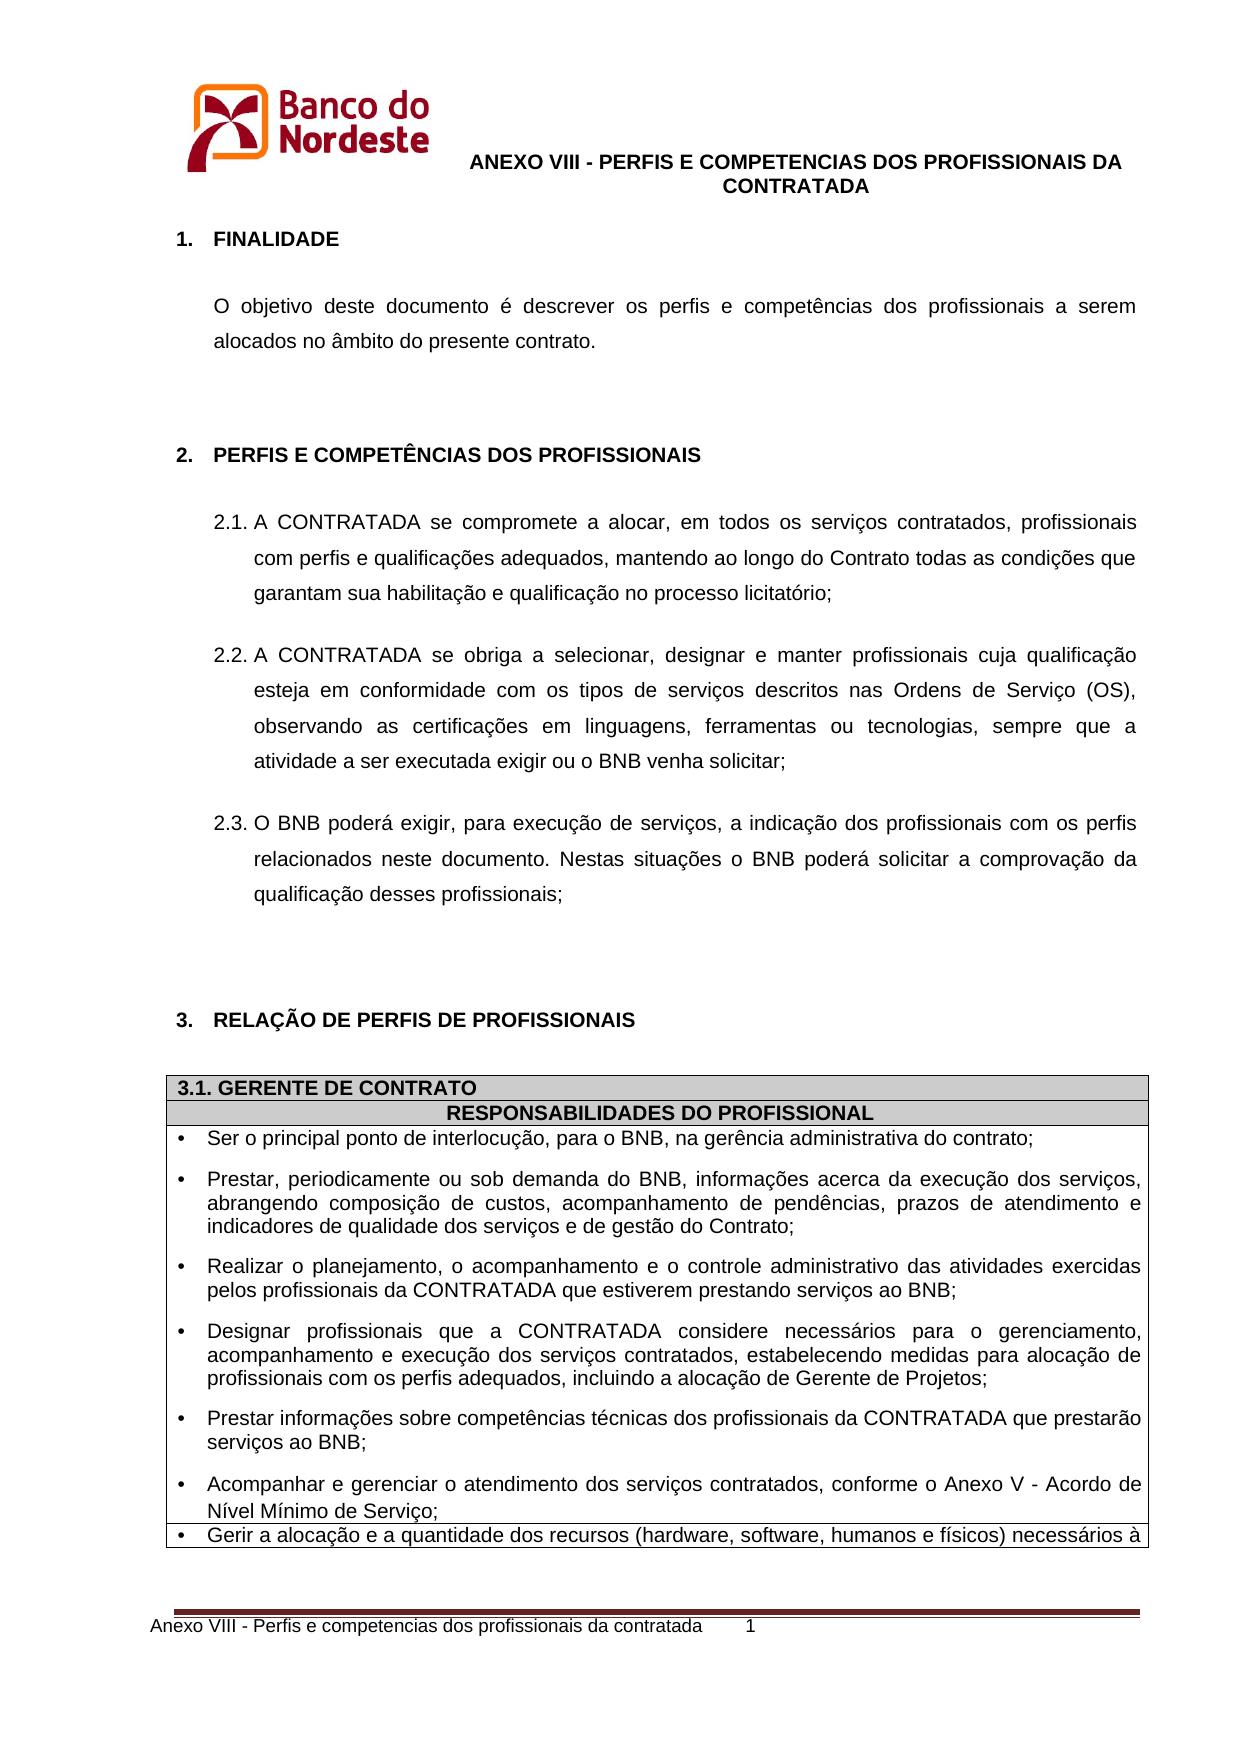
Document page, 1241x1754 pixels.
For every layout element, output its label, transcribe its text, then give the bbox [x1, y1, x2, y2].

table_cell Ser o principal ponto de interlocução, para o BNB, na gerência administrativa do contrato; Prestar, periodicamente ou sob demanda do BNB, informações acerca da execução dos serviços, abrangendo composição de custos, acompanhamento de pendências, prazos de atendimento e indicadores de qualidade dos serviços e de gestão do Contrato; Realizar o planejamento, o acompanhamento e o controle administrativo das atividades exercidas pelos profissionais da CONTRATADA que estiverem prestando serviços ao BNB; Designar profissionais que a CONTRATADA considere necessários para o gerenciamento, acompanhamento e execução dos serviços contratados, estabelecendo medidas para alocação de profissionais com os perfis adequados, incluindo a alocação de Gerente de Projetos; Prestar informações sobre competências técnicas dos profissionais da CONTRATADA que prestarão serviços ao BNB; Acompanhar e gerenciar o atendimento dos serviços contratados, conforme o Anexo V - Acordo de Nível Mínimo de Serviço; [167, 1126, 1148, 1523]
list A CONTRATADA se obriga a selecionar, designar e manter profissionais cuja qualificação esteja em conformidade com os tipos de serviços descritos nas Ordens de Serviço (OS), observando as certificações em linguagens, ferramentas ou tecnologias, sempre que a atividade a ser executada exigir ou o BNB venha solicitar; [213, 643, 1138, 773]
text O objetivo deste documento é descrever os perfis e competências dos profissionais a serem alocados no âmbito do presente contrato. [213, 293, 1138, 353]
list A CONTRATADA se compromete a alocar, em todos os serviços contratados, profissionais com perfis e qualificações adequados, mantendo ao longo do Contrato todas as condições que garantam sua habilitação e qualificação no processo licitatório; [213, 510, 1138, 604]
table_header 3.1. GERENTE DE CONTRATO [167, 1076, 1148, 1100]
table_cell RESPONSABILIDADES DO PROFISSIONAL [167, 1101, 1148, 1125]
list FINALIDADE [176, 226, 1139, 250]
list O BNB poderá exigir, para execução de serviços, a indicação dos profissionais com os perfis relacionados neste documento. Nestas situações o BNB poderá solicitar a comprovação da qualificação desses profissionais; [213, 811, 1138, 906]
text ANEXO VIII - PERFIS E COMPETENCIAS DOS PROFISSIONAIS DA CONTRATADA [150, 150, 1138, 198]
table_cell Gerir a alocação e a quantidade dos recursos (hardware, software, humanos e físicos) necessários à execução do Contrato; Responder questionamentos e prestar informações solicitadas pelo BNB, sendo o principal ponto de interlocução na gerência administrativa do Contrato; Apresentar relatórios, ordens de serviços executadas, notas fiscais / faturas e todas e quaisquer atividades relacionadas com a administração financeira do contrato; Estabelecer contatos com o BNB quanto à utilização de melhores técnicas de execução dos serviços para o alcance de melhor qualidade dos artefatos e cumprimento dos prazos estabelecidos; Estabelecer sistemática para uma melhor implementação das atividades de prestação de contas quanto ao faturamento mensal dos serviços. [167, 1524, 1148, 1547]
list RELAÇÃO DE PERFIS DE PROFISSIONAIS [176, 1008, 1139, 1032]
picture [177, 73, 436, 150]
list PERFIS E COMPETÊNCIAS DOS PROFISSIONAIS [176, 443, 1139, 467]
